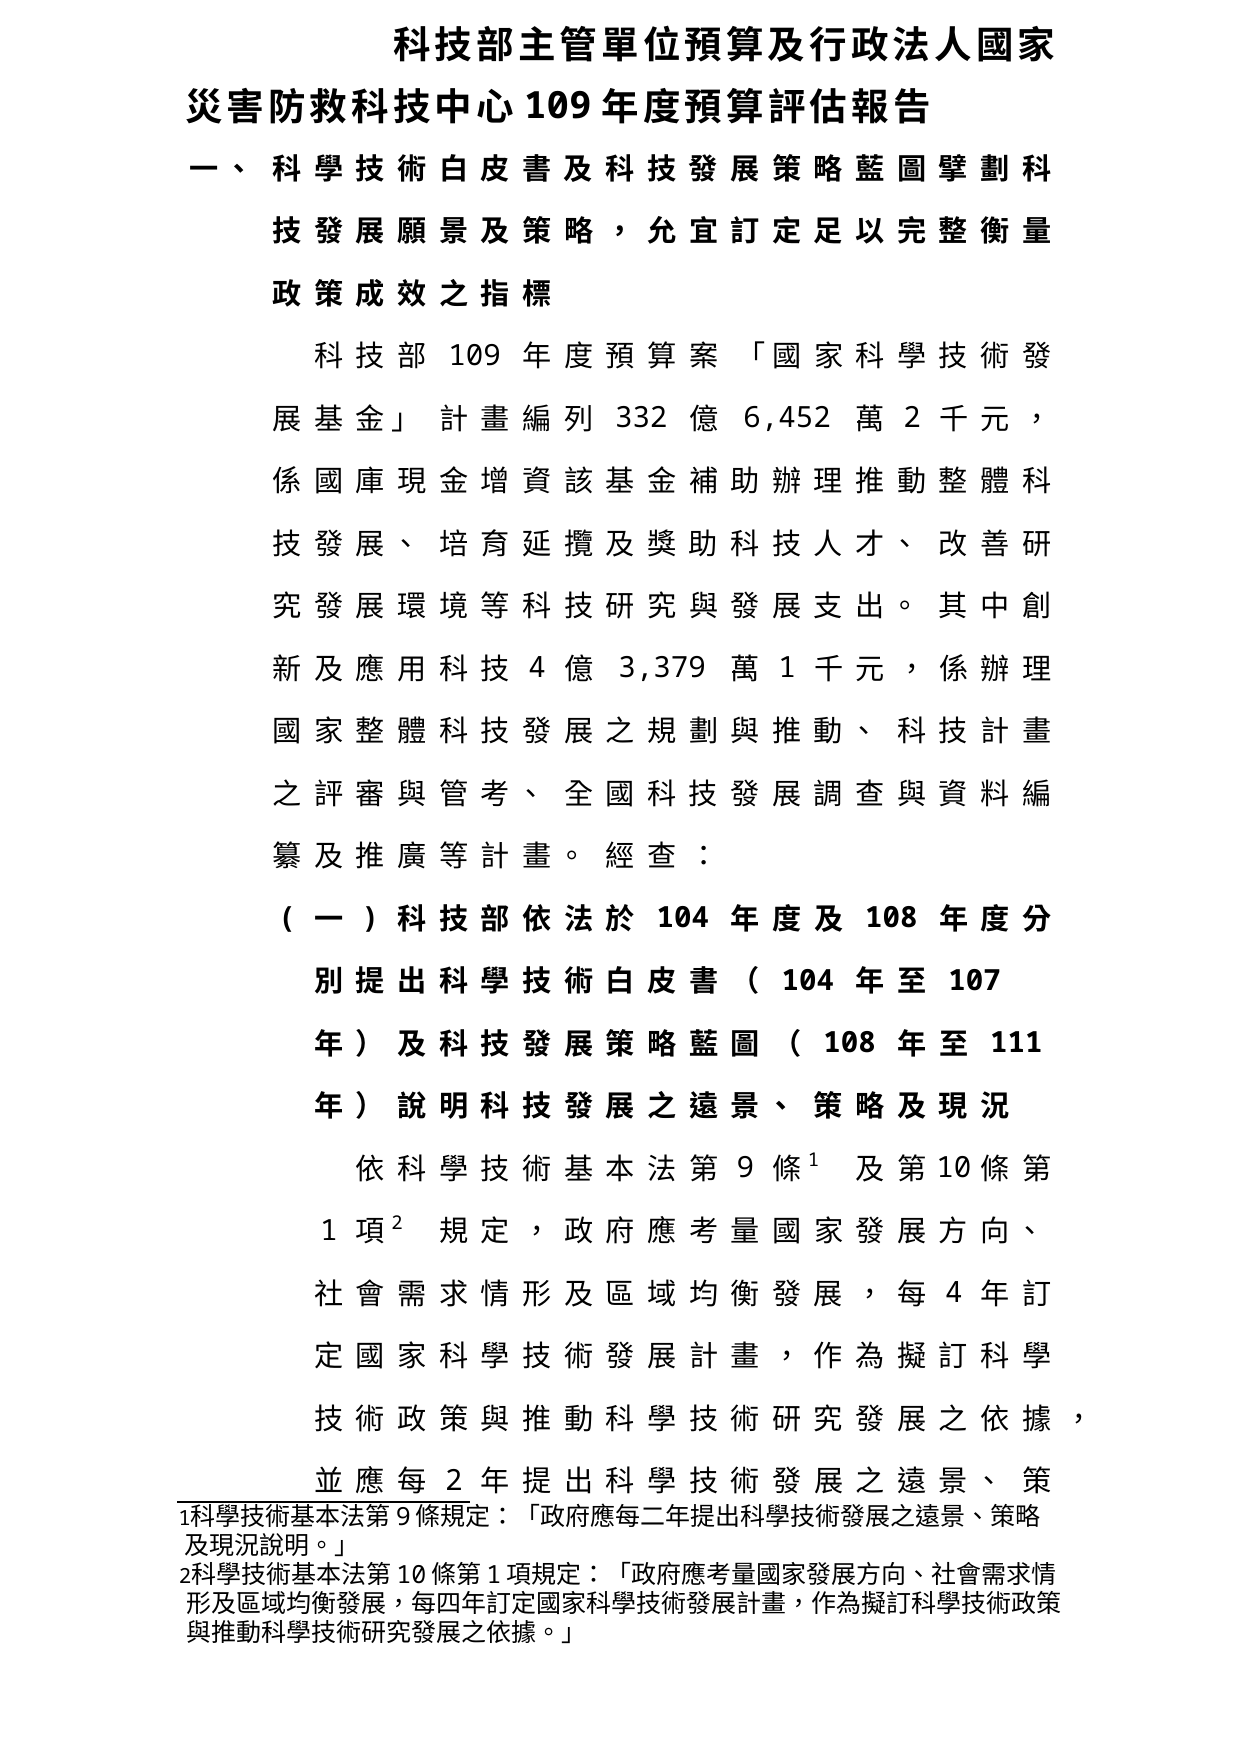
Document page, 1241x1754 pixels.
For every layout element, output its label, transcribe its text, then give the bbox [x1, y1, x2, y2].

text 科學技術基本法第10條第1項規定：「政府應考量國家發展方向、社會需求情形及區域均衡發展，每四年訂定國家科學技術發展計畫，作為擬訂科學技術政策與推動科學技術研究發展之依據。」 [179, 1560, 1063, 1648]
text 科技部主管單位預算及行政法人國家災害防救科技中心109年度預算評估報告 [14, 0, 1058, 125]
text 依科學技術基本法第9條及第10條第1項規定，政府應考量國家發展方向、社會需求情形及區域均衡發展，每4年訂定國家科學技術發展計畫，作為擬訂科學技術政策與推動科學技術研究發展之依據，並應每2年提出科學技術發展之遠景、策略及現況說明。科技部據此透過檢視我國科技政策與施政藍圖、分析全球科技發展趨勢、擇選國內外所面臨之重大科技關鍵議題等步驟，訂立我國科技發展目標並形成全球科技布局策略，提出中華民國科學技術白皮書(104年至107年度) 作為我國104年度至107年度推動科技發展之藍圖。復於國家科學技術發展計畫（106年至109年）提出後2年之108年度，依據上開科學技術基本法第9條提出科技發展策略藍圖(108至111年度)。 [271, 1125, 1058, 1500]
text 一、科學技術白皮書及科技發展策略藍圖擘劃科技發展願景及策略，允宜訂定足以完整衡量政策成效之指標 [183, 125, 1058, 312]
text (一)科技部依法於104年度及108年度分別提出科學技術白皮書（104年至107年）及科技發展策略藍圖（108年至111年）說明科技發展之遠景、策略及現況 [242, 875, 1058, 1125]
text 科技部109年度預算案「國家科學技術發展基金」計畫編列332億6,452萬2千元，係國庫現金增資該基金補助辦理推動整體科技發展、培育延攬及獎助科技人才、改善研究發展環境等科技研究與發展支出。其中創新及應用科技4億3,379萬1千元，係辦理國家整體科技發展之規劃與推動、科技計畫之評審與管考、全國科技發展調查與資料編纂及推廣等計畫。經查： [242, 312, 1058, 875]
text 科學技術基本法第9條規定：「政府應每二年提出科學技術發展之遠景、策略及現況說明。」 [178, 1502, 1063, 1560]
